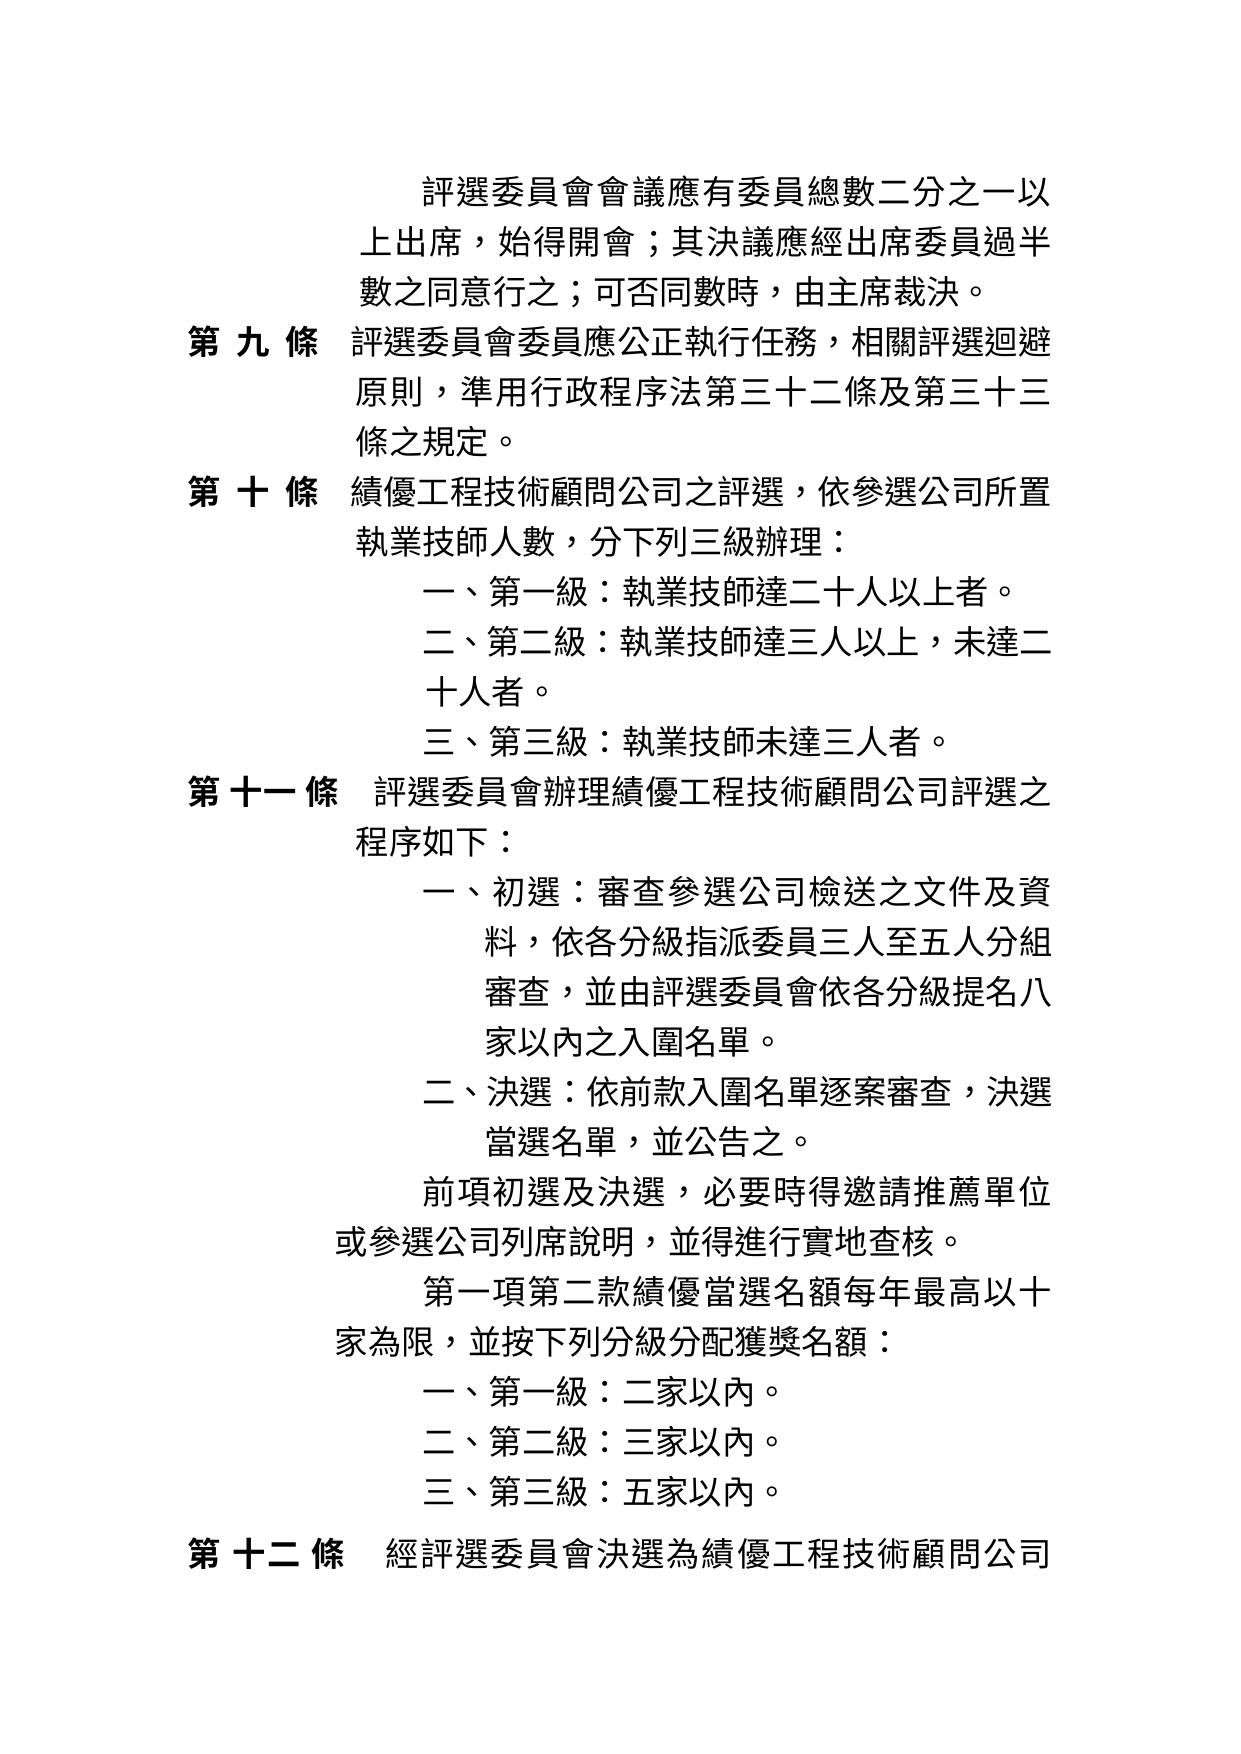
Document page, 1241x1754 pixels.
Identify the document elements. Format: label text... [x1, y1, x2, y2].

table_cell 第 九 條 評選委員會委員應公正執行任務，相關評選迴避原則，準用行政程序法第三十二條及第三十三條之規定。 [185, 315, 1056, 464]
table_cell 第 十一 條 評選委員會辦理績優工程技術顧問公司評選之程序如下： 一、初選：審查參選公司檢送之文件及資料，依各分級指派委員三人至五人分組審查，並由評選委員會依各分級提名八家以內之入圍名單。 二、決選：依前款入圍名單逐案審查，決選當選名單，並公告之。 前項初選及決選，必要時得邀請推薦單位或參選公司列席說明，並得進行實地查核。 第一項第二款績優當選名額每年最高以十家為限，並按下列分級分配獲獎名額： 一、第一級：二家以內。 二、第二級：三家以內。 三、第三級：五家以內。 [185, 765, 1056, 1514]
table_cell 第 十二 條 經評選委員會決選為績優工程技術顧問公司 [185, 1515, 1056, 1589]
table_cell 第 十 條 績優工程技術顧問公司之評選，依參選公司所置執業技師人數，分下列三級辦理： 一、第一級：執業技師達二十人以上者。 二、第二級：執業技師達三人以上，未達二十人者。 三、第三級：執業技師未達三人者。 [185, 465, 1056, 764]
table_cell 評選委員會會議應有委員總數二分之一以上出席，始得開會；其決議應經出席委員過半數之同意行之；可否同數時，由主席裁決。 [185, 165, 1056, 314]
